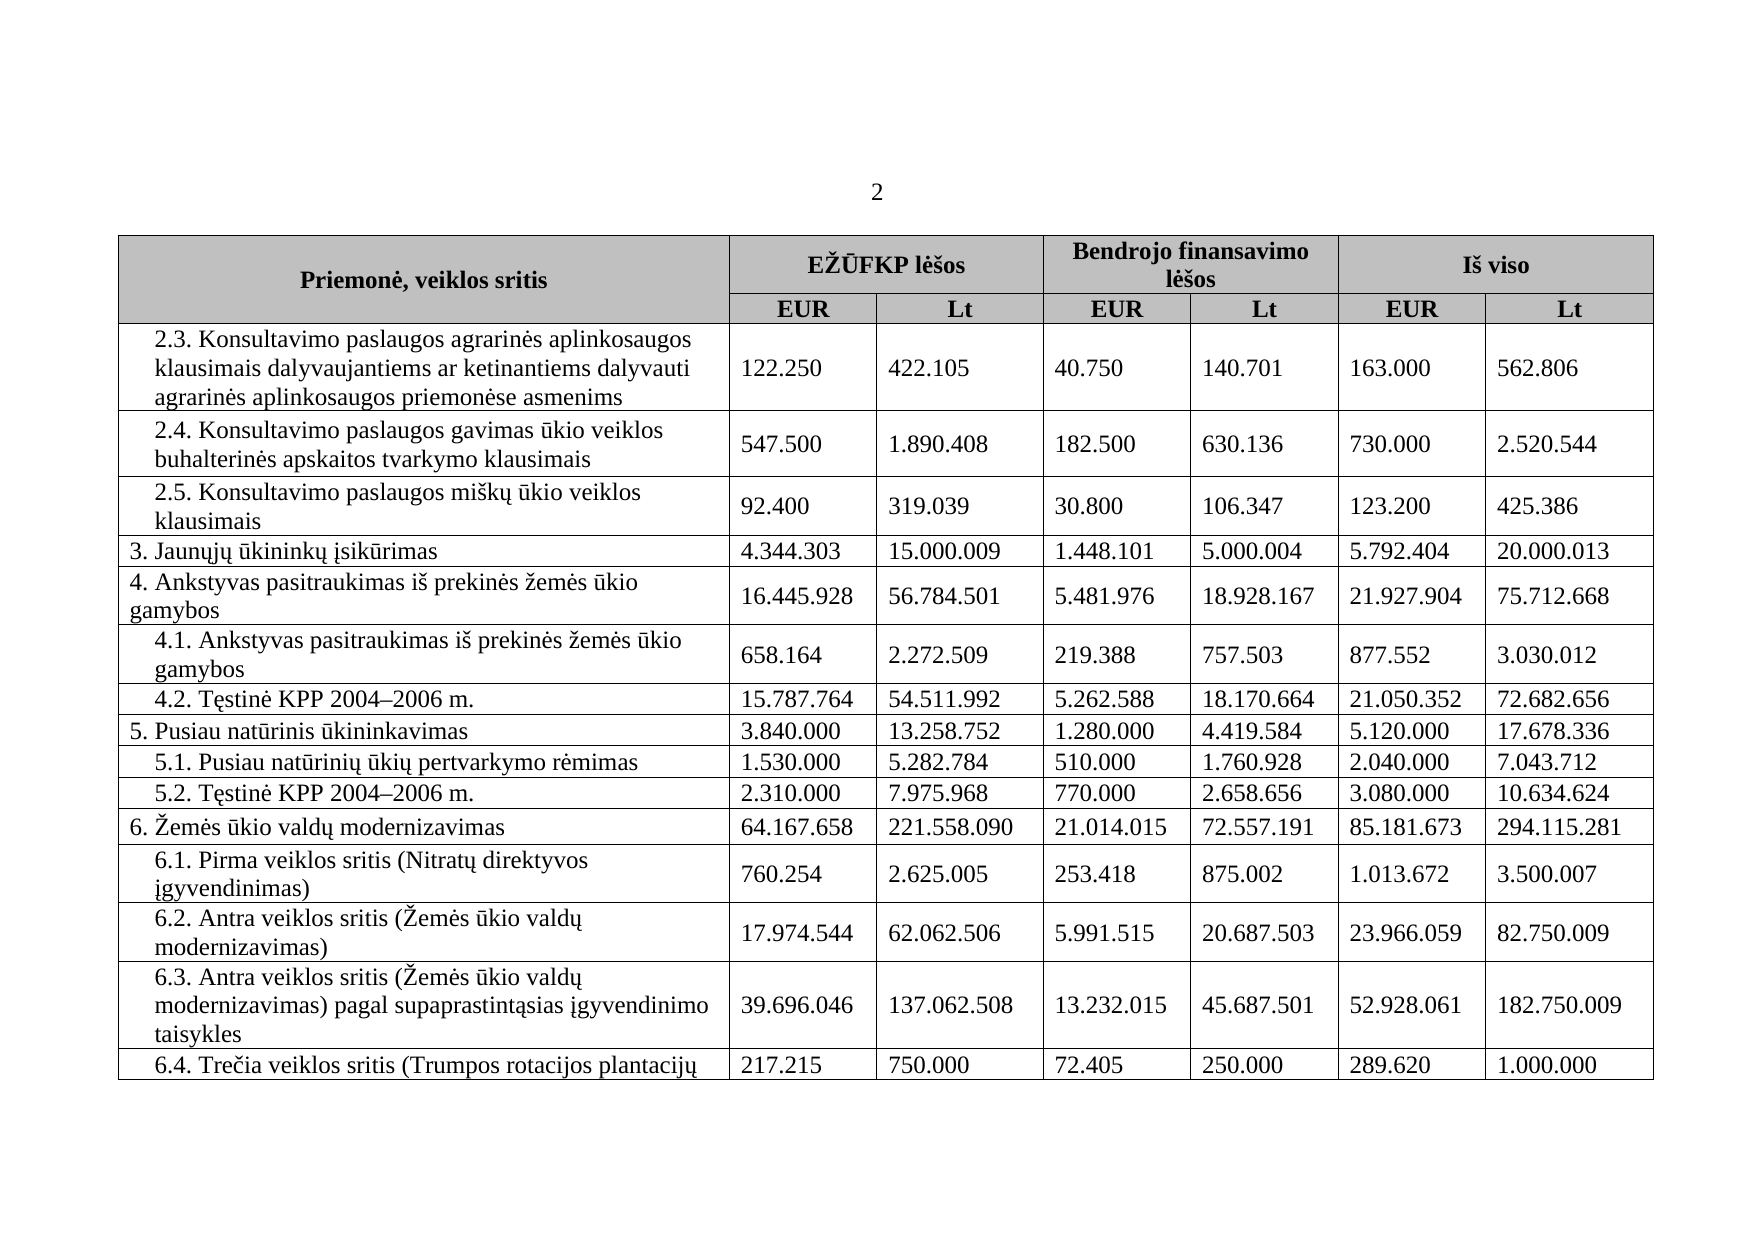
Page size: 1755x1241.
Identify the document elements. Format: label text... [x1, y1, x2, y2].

table_cell 6.2. Antra veiklos sritis (Žemės ūkio valdų modernizavimas) [119, 903, 729, 961]
table_cell 13.232.015 [1044, 962, 1190, 1048]
table_cell 319.039 [877, 477, 1043, 534]
table_cell EUR [730, 294, 876, 323]
table_cell 730.000 [1339, 411, 1485, 476]
table_cell 39.696.046 [730, 962, 876, 1048]
table_cell 425.386 [1486, 477, 1653, 534]
table_cell 422.105 [877, 324, 1043, 410]
table_cell 182.500 [1044, 411, 1190, 476]
table_cell 18.170.664 [1191, 684, 1338, 714]
table_cell 5.262.588 [1044, 684, 1190, 714]
table_cell 140.701 [1191, 324, 1338, 410]
table_header Bendrojo finansavimo lėšos [1044, 236, 1338, 293]
table_cell 62.062.506 [877, 903, 1043, 961]
table_cell 3.080.000 [1339, 778, 1485, 808]
table_cell 547.500 [730, 411, 876, 476]
table_cell Lt [1191, 294, 1338, 323]
table_cell 106.347 [1191, 477, 1338, 534]
table_cell 253.418 [1044, 845, 1190, 902]
table_cell 2.040.000 [1339, 746, 1485, 777]
table_cell 5.2. Tęstinė KPP 2004–2006 m. [119, 778, 729, 808]
table_cell 40.750 [1044, 324, 1190, 410]
table_cell 5.481.976 [1044, 567, 1190, 624]
table_cell 17.678.336 [1486, 715, 1653, 745]
table_cell 4.2. Tęstinė KPP 2004–2006 m. [119, 684, 729, 714]
table_cell 123.200 [1339, 477, 1485, 534]
table_header Iš viso [1339, 236, 1653, 293]
table_cell 72.405 [1044, 1049, 1190, 1079]
table_cell 1.000.000 [1486, 1049, 1653, 1079]
table_cell 7.043.712 [1486, 746, 1653, 777]
table_cell 5.991.515 [1044, 903, 1190, 961]
table_cell 20.000.013 [1486, 536, 1653, 566]
table_cell 56.784.501 [877, 567, 1043, 624]
table_cell 658.164 [730, 625, 876, 683]
table_cell 21.014.015 [1044, 809, 1190, 844]
table_cell 1.760.928 [1191, 746, 1338, 777]
table_cell 20.687.503 [1191, 903, 1338, 961]
table_cell 217.215 [730, 1049, 876, 1079]
table_cell 75.712.668 [1486, 567, 1653, 624]
table_cell 45.687.501 [1191, 962, 1338, 1048]
table_cell 15.000.009 [877, 536, 1043, 566]
table_cell 92.400 [730, 477, 876, 534]
table_cell 18.928.167 [1191, 567, 1338, 624]
table_cell 2.4. Konsultavimo paslaugos gavimas ūkio veiklos buhalterinės apskaitos tvarkymo klausimais [119, 411, 729, 476]
table_cell 6. Žemės ūkio valdų modernizavimas [119, 809, 729, 844]
table_cell 877.552 [1339, 625, 1485, 683]
table_cell 21.050.352 [1339, 684, 1485, 714]
table_cell 750.000 [877, 1049, 1043, 1079]
table_cell 2.310.000 [730, 778, 876, 808]
table_cell 757.503 [1191, 625, 1338, 683]
table_cell 72.557.191 [1191, 809, 1338, 844]
table_cell 221.558.090 [877, 809, 1043, 844]
table_cell 23.966.059 [1339, 903, 1485, 961]
table_cell 760.254 [730, 845, 876, 902]
table_cell 5.282.784 [877, 746, 1043, 777]
table_cell 294.115.281 [1486, 809, 1653, 844]
table_cell 875.002 [1191, 845, 1338, 902]
table_cell 3.030.012 [1486, 625, 1653, 683]
table_cell 2.5. Konsultavimo paslaugos miškų ūkio veiklos klausimais [119, 477, 729, 534]
table_cell 2.272.509 [877, 625, 1043, 683]
table_cell 21.927.904 [1339, 567, 1485, 624]
table_cell 219.388 [1044, 625, 1190, 683]
table_cell 1.280.000 [1044, 715, 1190, 745]
table_cell 15.787.764 [730, 684, 876, 714]
table_cell 163.000 [1339, 324, 1485, 410]
table_cell 3.500.007 [1486, 845, 1653, 902]
table_cell 5.000.004 [1191, 536, 1338, 566]
table_cell Lt [877, 294, 1043, 323]
table_cell 64.167.658 [730, 809, 876, 844]
table_cell 5. Pusiau natūrinis ūkininkavimas [119, 715, 729, 745]
table_cell 7.975.968 [877, 778, 1043, 808]
table_cell 10.634.624 [1486, 778, 1653, 808]
table_cell 289.620 [1339, 1049, 1485, 1079]
table_cell 6.4. Trečia veiklos sritis (Trumpos rotacijos plantacijų [119, 1049, 729, 1079]
table_cell Lt [1486, 294, 1653, 323]
table_cell EUR [1339, 294, 1485, 323]
table_cell 16.445.928 [730, 567, 876, 624]
table_cell 5.1. Pusiau natūrinių ūkių pertvarkymo rėmimas [119, 746, 729, 777]
table_cell EUR [1044, 294, 1190, 323]
table_cell 54.511.992 [877, 684, 1043, 714]
table_cell 250.000 [1191, 1049, 1338, 1079]
table_cell 30.800 [1044, 477, 1190, 534]
table_cell 1.448.101 [1044, 536, 1190, 566]
table_cell 770.000 [1044, 778, 1190, 808]
table_cell 1.890.408 [877, 411, 1043, 476]
table_cell 562.806 [1486, 324, 1653, 410]
table_cell 3.840.000 [730, 715, 876, 745]
table_cell 4.419.584 [1191, 715, 1338, 745]
table_cell 1.530.000 [730, 746, 876, 777]
table_cell 4.344.303 [730, 536, 876, 566]
table_cell 13.258.752 [877, 715, 1043, 745]
table_header Priemonė, veiklos sritis [119, 236, 729, 323]
table_cell 6.3. Antra veiklos sritis (Žemės ūkio valdų modernizavimas) pagal supaprastintąsias įgyvendinimo taisykles [119, 962, 729, 1048]
table_cell 122.250 [730, 324, 876, 410]
table_cell 5.120.000 [1339, 715, 1485, 745]
table_cell 4. Ankstyvas pasitraukimas iš prekinės žemės ūkio gamybos [119, 567, 729, 624]
table_cell 52.928.061 [1339, 962, 1485, 1048]
table_cell 137.062.508 [877, 962, 1043, 1048]
table_header EŽŪFKP lėšos [730, 236, 1043, 293]
table_cell 4.1. Ankstyvas pasitraukimas iš prekinės žemės ūkio gamybos [119, 625, 729, 683]
table_cell 17.974.544 [730, 903, 876, 961]
table_cell 630.136 [1191, 411, 1338, 476]
table_cell 72.682.656 [1486, 684, 1653, 714]
table_cell 85.181.673 [1339, 809, 1485, 844]
table_cell 510.000 [1044, 746, 1190, 777]
table_cell 3. Jaunųjų ūkininkų įsikūrimas [119, 536, 729, 566]
table_cell 2.520.544 [1486, 411, 1653, 476]
table_cell 182.750.009 [1486, 962, 1653, 1048]
table_cell 6.1. Pirma veiklos sritis (Nitratų direktyvos įgyvendinimas) [119, 845, 729, 902]
table_cell 2.625.005 [877, 845, 1043, 902]
table_cell 5.792.404 [1339, 536, 1485, 566]
table_cell 82.750.009 [1486, 903, 1653, 961]
table_cell 2.658.656 [1191, 778, 1338, 808]
table_cell 1.013.672 [1339, 845, 1485, 902]
table_cell 2.3. Konsultavimo paslaugos agrarinės aplinkosaugos klausimais dalyvaujantiems ar ketinantiems dalyvauti agrarinės aplinkosaugos priemonėse asmenims [119, 324, 729, 410]
